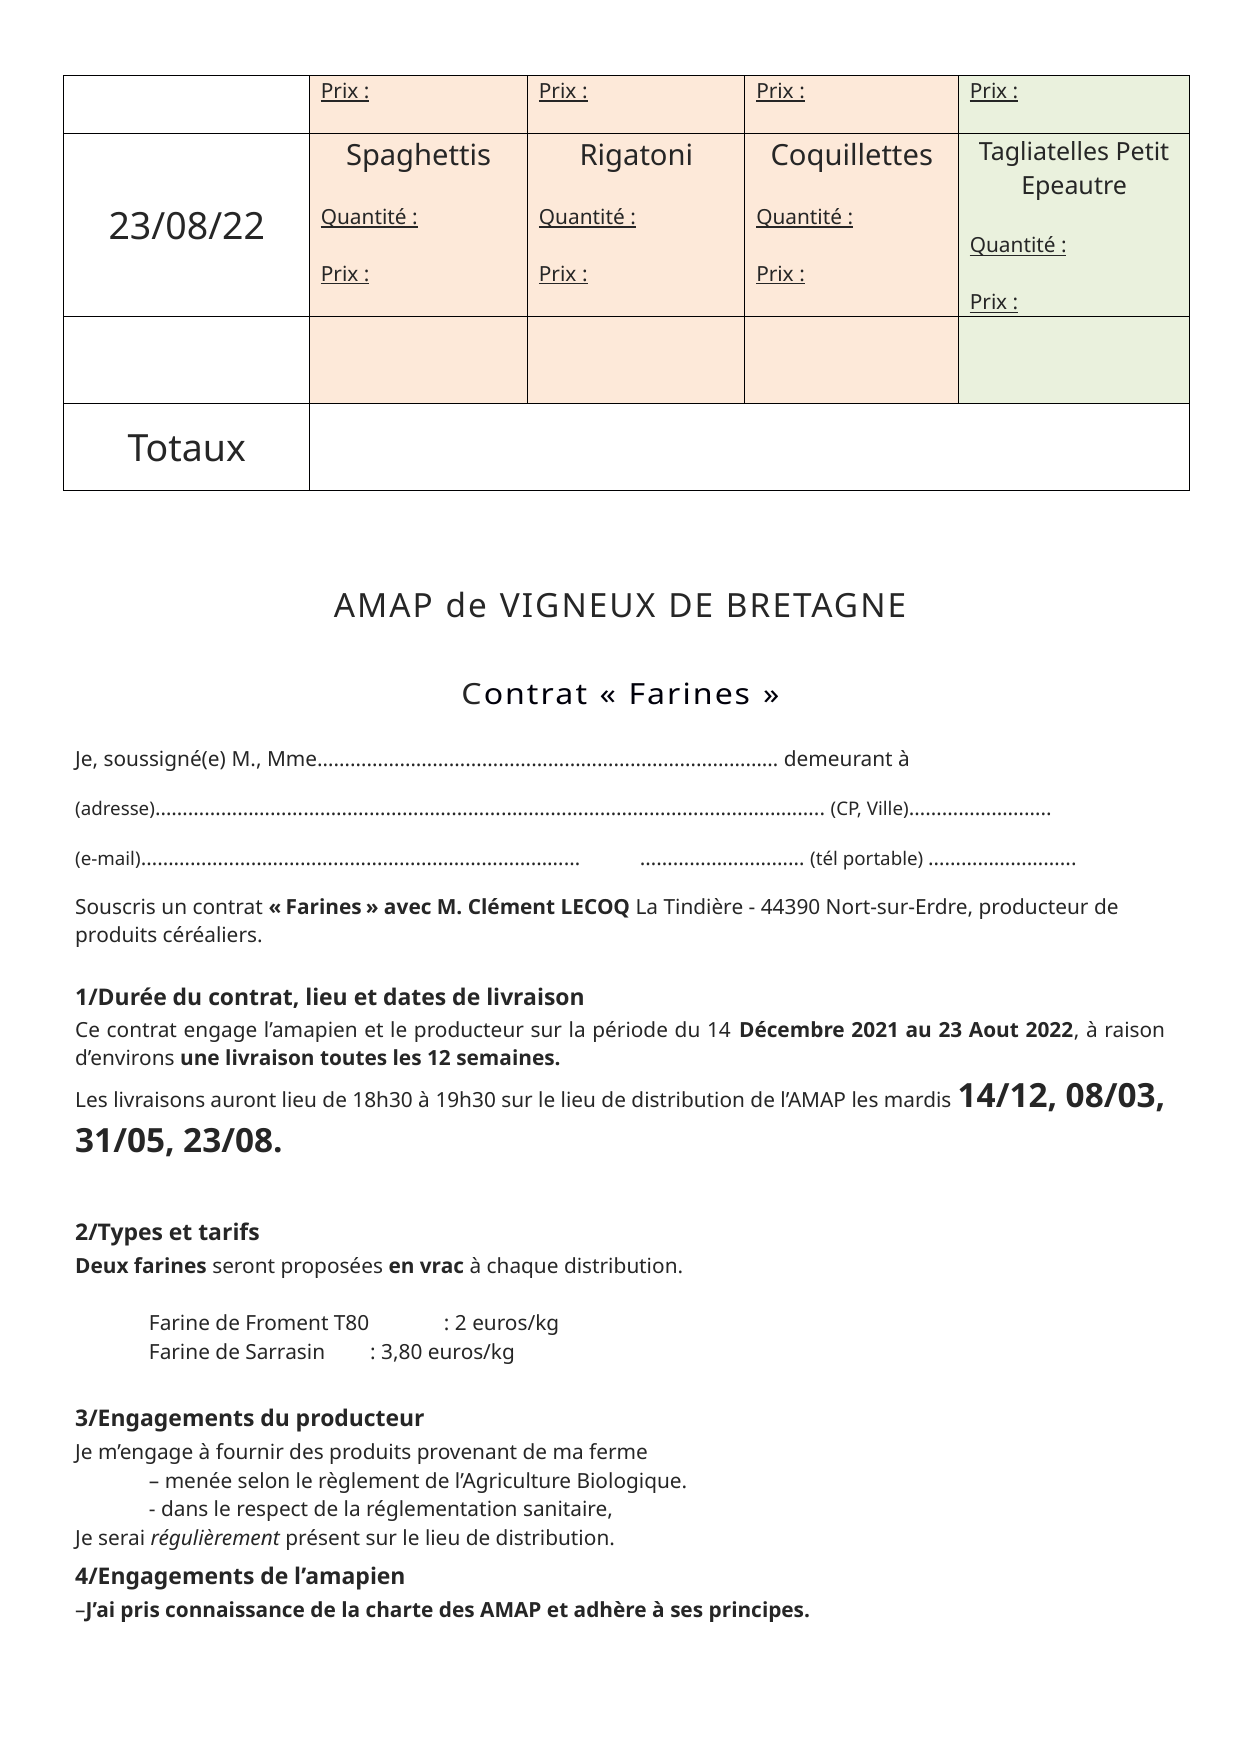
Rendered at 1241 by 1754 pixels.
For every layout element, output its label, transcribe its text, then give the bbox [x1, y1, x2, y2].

table_cell Tagliatelles Petit Epeautre Quantité : Prix : [959, 134, 1189, 316]
text (adresse)………………………………………………………………………………………………………….. (CP, Ville)…………………….. [75, 793, 1165, 822]
text Les livraisons auront lieu de 18h30 à 19h30 sur le lieu de distribution de l’AMAP les mardis 14/12, 08/03, 31/05, 23/08. [75, 1072, 1165, 1162]
text 4/Engagements de l’amapien [75, 1559, 1165, 1591]
table_cell Prix : [310, 76, 527, 133]
text - dans le respect de la réglementation sanitaire, [75, 1494, 1165, 1523]
table_cell Prix : [528, 76, 744, 133]
text Farine de Froment T80 : 2 euros/kg [75, 1308, 1165, 1337]
table_cell [959, 317, 1189, 403]
text Je, soussigné(e) M., Mme………………………………………………………………………… demeurant à [75, 744, 1165, 772]
table_cell Spaghettis Quantité : Prix : [310, 134, 527, 316]
table_cell [310, 404, 1189, 490]
text 1/Durée du contrat, lieu et dates de livraison [75, 981, 1165, 1013]
text Je serai régulièrement présent sur le lieu de distribution. [75, 1523, 1165, 1551]
table_cell [64, 76, 309, 133]
text AMAP de VIGNEUX DE BRETAGNE [75, 582, 1165, 628]
table_cell Totaux [64, 404, 309, 490]
text Souscris un contrat « Farines » avec M. Clément LECOQ La Tindière - 44390 Nort-sur-Erdre, producteur de produits céréaliers. [75, 892, 1165, 949]
text Contrat « Farines » [75, 673, 1165, 713]
text Farine de Sarrasin : 3,80 euros/kg [75, 1337, 1165, 1365]
text Ce contrat engage l’amapien et le producteur sur la période du 14 Décembre 2021 au 23 Aout 2022, à raison d’environs une livraison toutes les 12 semaines. [75, 1015, 1165, 1072]
table_cell [528, 317, 744, 403]
text Deux farines seront proposées en vrac à chaque distribution. [75, 1252, 1165, 1280]
table_cell Prix : [745, 76, 958, 133]
table_cell [64, 317, 309, 403]
text 3/Engagements du producteur [75, 1402, 1165, 1433]
table_cell 23/08/22 [64, 134, 309, 316]
table_cell Rigatoni Quantité : Prix : [528, 134, 744, 316]
table_cell [745, 317, 958, 403]
text –J’ai pris connaissance de la charte des AMAP et adhère à ses principes. [75, 1595, 1165, 1623]
text – menée selon le règlement de l’Agriculture Biologique. [149, 1466, 1165, 1494]
table_cell Coquillettes Quantité : Prix : [745, 134, 958, 316]
text 2/Types et tarifs [75, 1216, 1165, 1247]
text Je m’engage à fournir des produits provenant de ma ferme [75, 1437, 1165, 1466]
table_cell [310, 317, 527, 403]
text (e-mail)……………..……………………………………………………… ………………………… (tél portable) ……………………... [75, 843, 1165, 871]
table_cell Prix : [959, 76, 1189, 133]
